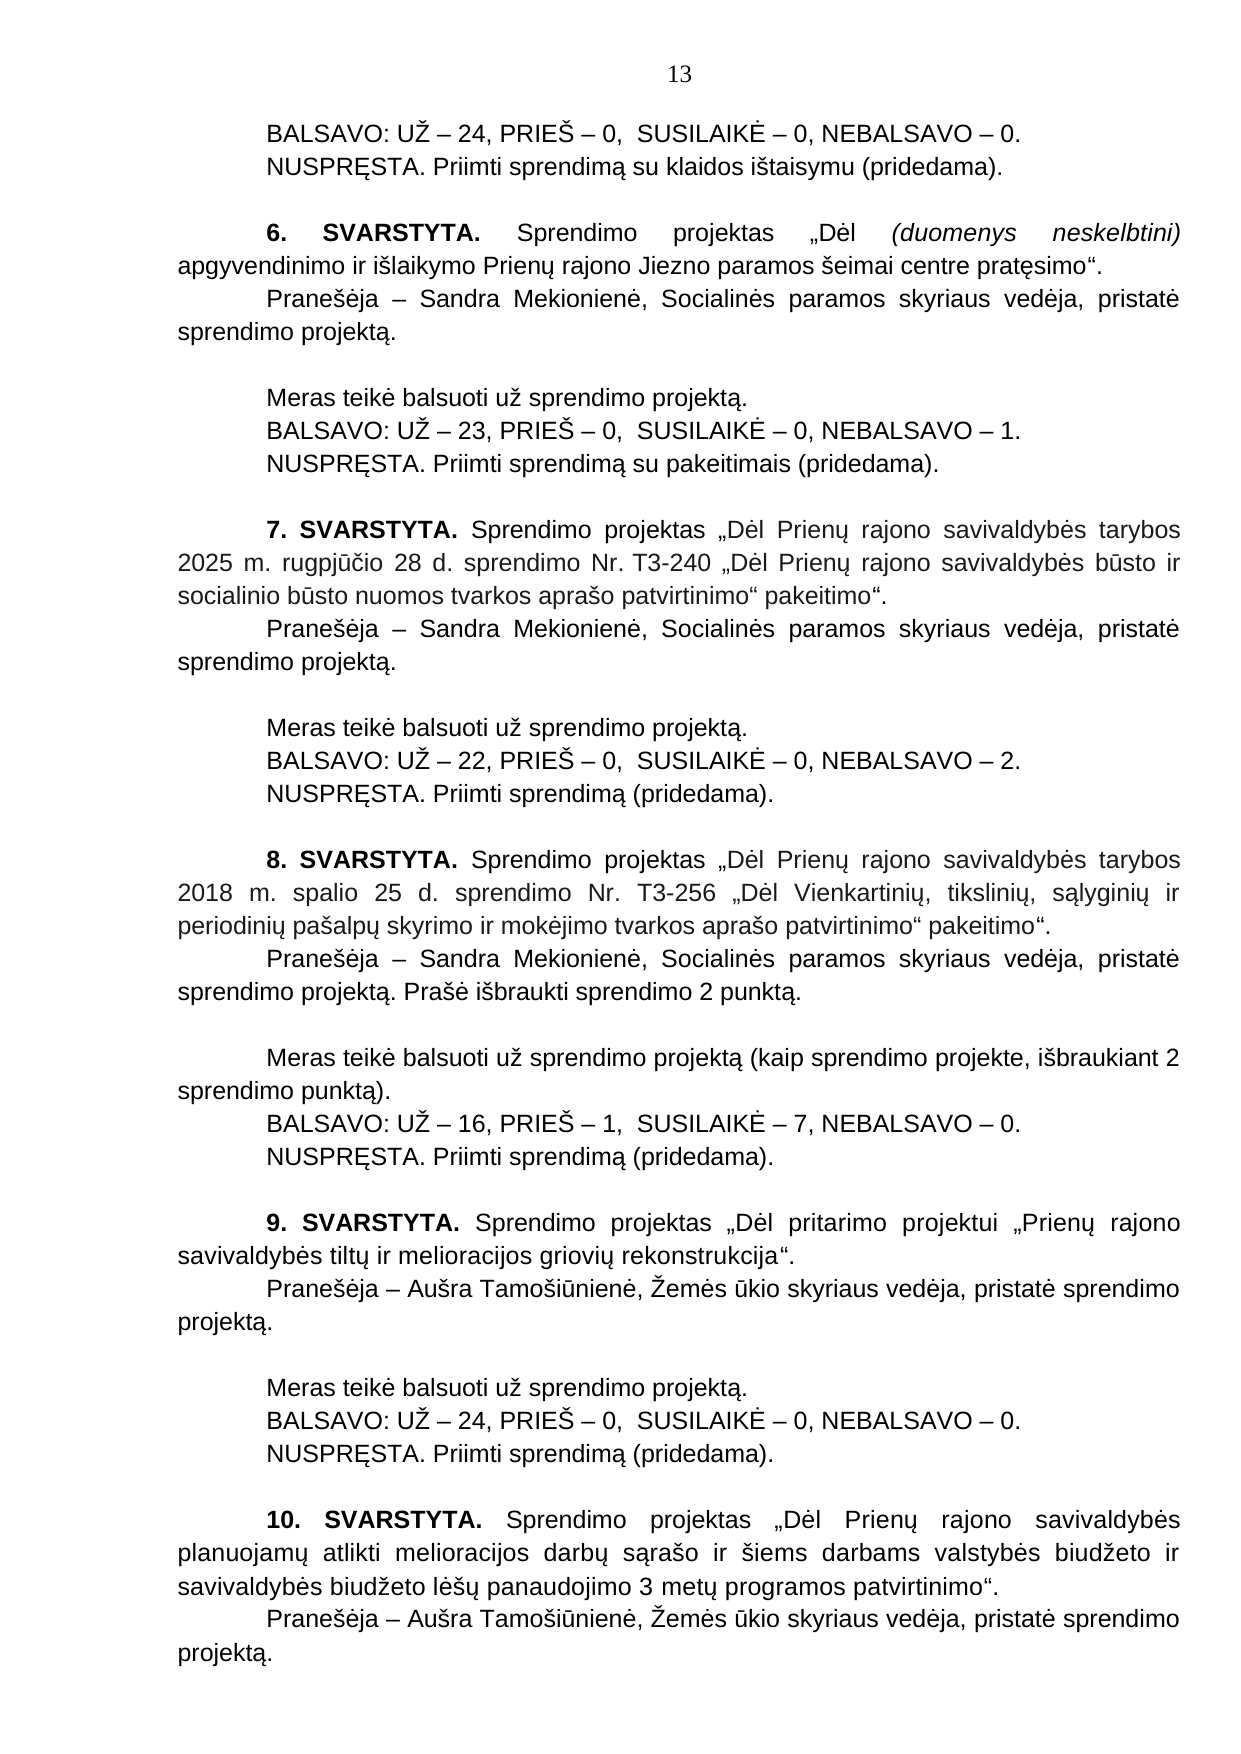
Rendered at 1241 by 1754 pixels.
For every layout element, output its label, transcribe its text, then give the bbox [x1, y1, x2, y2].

text NUSPRĘSTA. Priimti sprendimą su pakeitimais (pridedama). [177, 449, 1181, 477]
text NUSPRĘSTA. Priimti sprendimą (pridedama). [177, 1142, 1181, 1171]
text Pranešėja – Sandra Mekionienė, Socialinės paramos skyriaus vedėja, pristatė sprendimo projektą. Prašė išbraukti sprendimo 2 punktą. [177, 944, 1181, 1006]
text NUSPRĘSTA. Priimti sprendimą (pridedama). [177, 779, 1181, 808]
text Pranešėja – Sandra Mekionienė, Socialinės paramos skyriaus vedėja, pristatė sprendimo projektą. [177, 284, 1181, 345]
text Pranešėja – Aušra Tamošiūnienė, Žemės ūkio skyriaus vedėja, pristatė sprendimo projektą. [177, 1274, 1181, 1336]
text BALSAVO: UŽ – 16, PRIEŠ – 1, SUSILAIKĖ – 7, NEBALSAVO – 0. [177, 1109, 1181, 1138]
text 6. SVARSTYTA. Sprendimo projektas „Dėl (duomenys neskelbtini) apgyvendinimo ir išlaikymo Prienų rajono Jiezno paramos šeimai centre pratęsimo“. [177, 218, 1181, 279]
text Meras teikė balsuoti už sprendimo projektą. [177, 1373, 1181, 1402]
text 8. SVARSTYTA. Sprendimo projektas „Dėl Prienų rajono savivaldybės tarybos 2018 m. spalio 25 d. sprendimo Nr. T3-256 „Dėl Vienkartinių, tikslinių, sąlyginių ir periodinių pašalpų skyrimo ir mokėjimo tvarkos aprašo patvirtinimo“ pakeitimo“. [177, 845, 1181, 940]
text Meras teikė balsuoti už sprendimo projektą. [177, 383, 1181, 411]
text Meras teikė balsuoti už sprendimo projektą (kaip sprendimo projekte, išbraukiant 2 sprendimo punktą). [177, 1043, 1181, 1105]
text 9. SVARSTYTA. Sprendimo projektas „Dėl pritarimo projektui „Prienų rajono savivaldybės tiltų ir melioracijos griovių rekonstrukcija“. [177, 1208, 1181, 1270]
text BALSAVO: UŽ – 23, PRIEŠ – 0, SUSILAIKĖ – 0, NEBALSAVO – 1. [177, 416, 1181, 444]
text BALSAVO: UŽ – 24, PRIEŠ – 0, SUSILAIKĖ – 0, NEBALSAVO – 0. [177, 118, 1181, 147]
text BALSAVO: UŽ – 24, PRIEŠ – 0, SUSILAIKĖ – 0, NEBALSAVO – 0. [177, 1406, 1181, 1435]
text NUSPRĘSTA. Priimti sprendimą su klaidos ištaisymu (pridedama). [177, 152, 1181, 180]
text Pranešėja – Sandra Mekionienė, Socialinės paramos skyriaus vedėja, pristatė sprendimo projektą. [177, 614, 1181, 676]
text Meras teikė balsuoti už sprendimo projektą. [177, 713, 1181, 742]
text 10. SVARSTYTA. Sprendimo projektas „Dėl Prienų rajono savivaldybės planuojamų atlikti melioracijos darbų sąrašo ir šiems darbams valstybės biudžeto ir savivaldybės biudžeto lėšų panaudojimo 3 metų programos patvirtinimo“. [177, 1505, 1181, 1600]
text 7. SVARSTYTA. Sprendimo projektas „Dėl Prienų rajono savivaldybės tarybos 2025 m. rugpjūčio 28 d. sprendimo Nr. T3-240 „Dėl Prienų rajono savivaldybės būsto ir socialinio būsto nuomos tvarkos aprašo patvirtinimo“ pakeitimo“. [177, 515, 1181, 609]
text BALSAVO: UŽ – 22, PRIEŠ – 0, SUSILAIKĖ – 0, NEBALSAVO – 2. [177, 746, 1181, 775]
text NUSPRĘSTA. Priimti sprendimą (pridedama). [177, 1439, 1181, 1468]
text Pranešėja – Aušra Tamošiūnienė, Žemės ūkio skyriaus vedėja, pristatė sprendimo projektą. [177, 1604, 1181, 1666]
